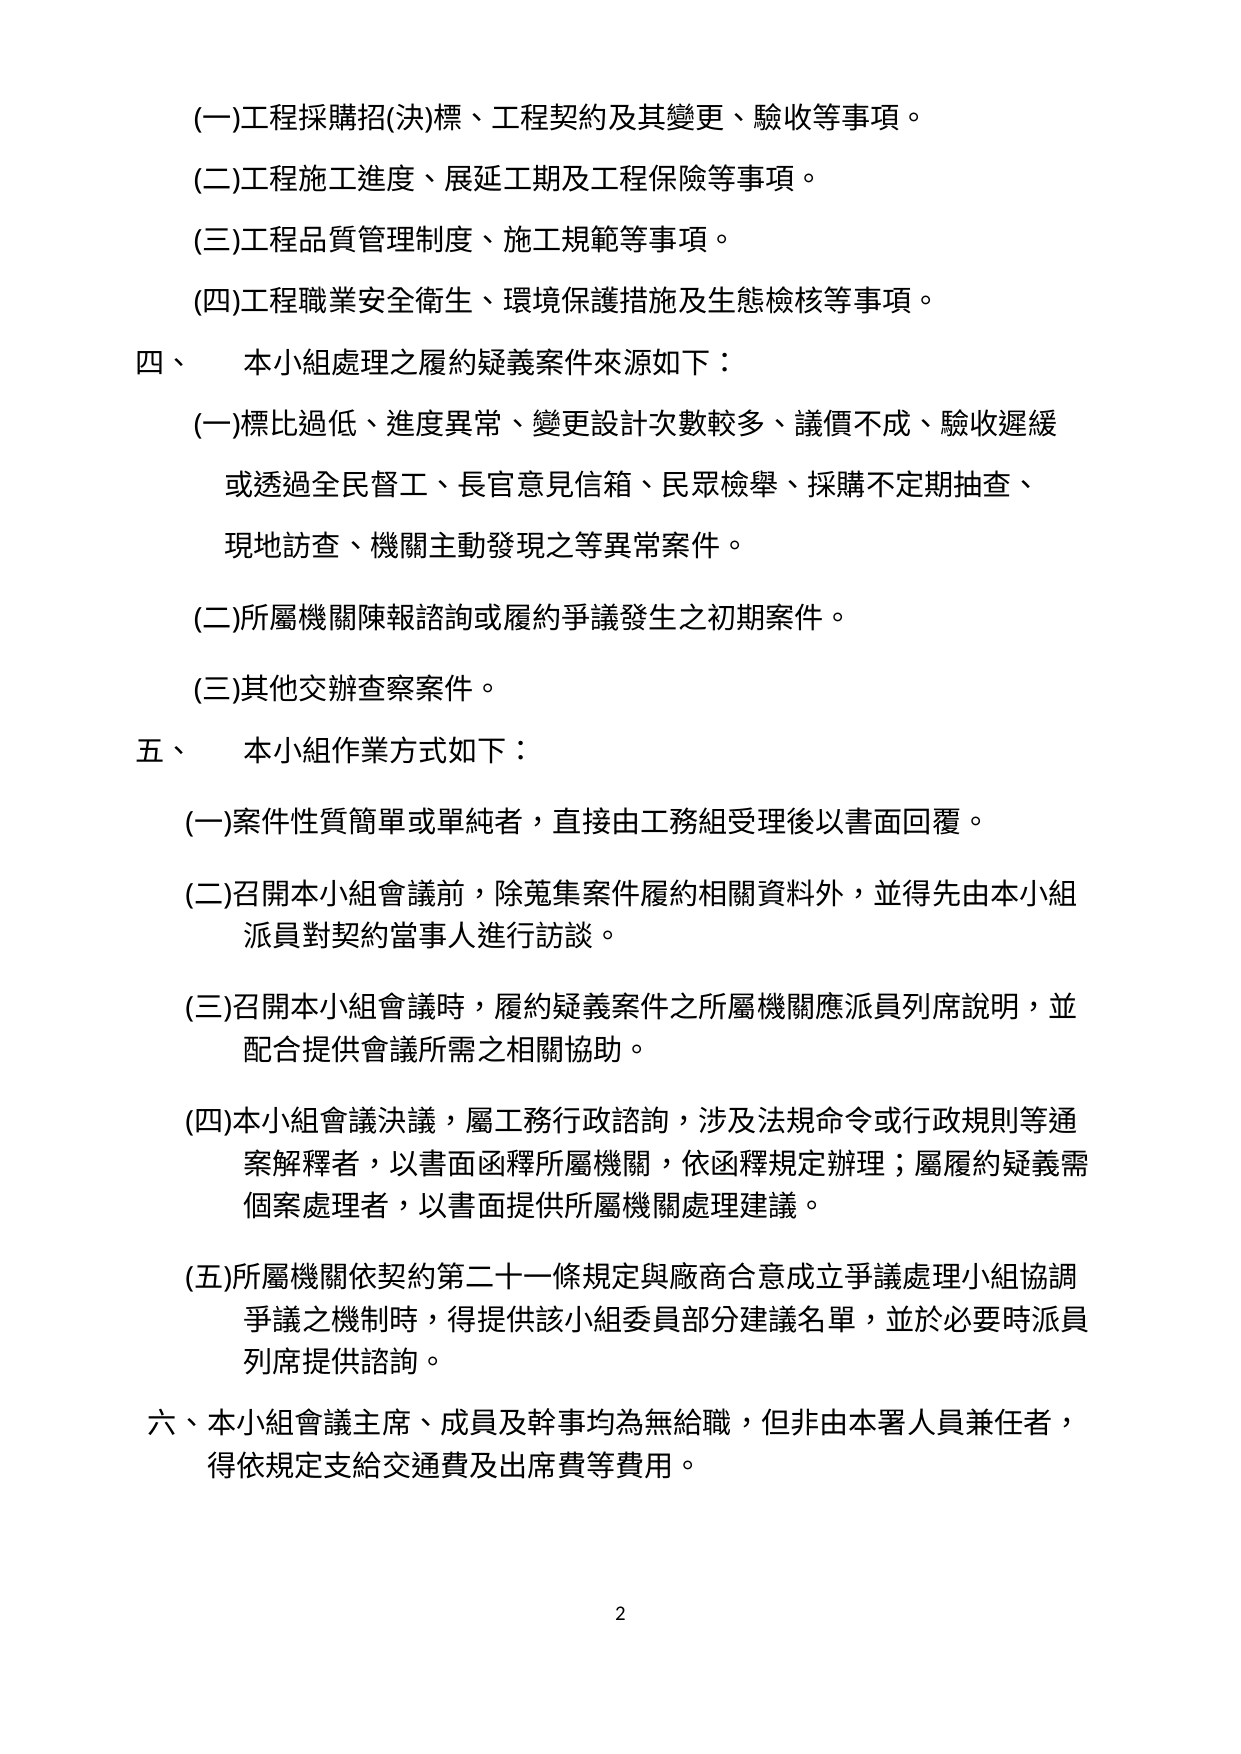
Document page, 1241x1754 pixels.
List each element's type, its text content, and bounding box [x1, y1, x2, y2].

text (三)召開本小組會議時，履約疑義案件之所屬機關應派員列席說明，並配合提供會議所需之相關協助。 [185, 984, 1092, 1069]
text (二)所屬機關陳報諮詢或履約爭議發生之初期案件。 [194, 594, 1092, 637]
text (五)所屬機關依契約第二十一條規定與廠商合意成立爭議處理小組協調爭議之機制時，得提供該小組委員部分建議名單，並於必要時派員列席提供諮詢。 [185, 1254, 1092, 1381]
text (一)案件性質簡單或單純者，直接由工務組受理後以書面回覆。 [185, 799, 1092, 841]
list (三)其他交辦查察案件。 [194, 666, 1092, 708]
list 本小組作業方式如下： [135, 727, 1092, 769]
list (三)工程品質管理制度、施工規範等事項。 [194, 217, 1092, 259]
list 現地訪查、機關主動發現之等異常案件。 [135, 523, 1092, 565]
list (一)工程採購招(決)標、工程契約及其變更、驗收等事項。 [194, 94, 1092, 137]
list (一)標比過低、進度異常、變更設計次數較多、議價不成、驗收遲緩 [135, 400, 1092, 443]
text (四)本小組會議決議，屬工務行政諮詢，涉及法規命令或行政規則等通案解釋者，以書面函釋所屬機關，依函釋規定辦理；屬履約疑義需個案處理者，以書面提供所屬機關處理建議。 [185, 1098, 1092, 1225]
text (二)召開本小組會議前，除蒐集案件履約相關資料外，並得先由本小組派員對契約當事人進行訪談。 [185, 870, 1092, 955]
list 本小組處理之履約疑義案件來源如下： [135, 339, 1092, 381]
list 或透過全民督工、長官意見信箱、民眾檢舉、採購不定期抽查、 [135, 462, 1092, 504]
list (四)工程職業安全衛生、環境保護措施及生態檢核等事項。 [194, 278, 1092, 320]
list (二)工程施工進度、展延工期及工程保險等事項。 [194, 155, 1092, 198]
list 本小組會議主席、成員及幹事均為無給職，但非由本署人員兼任者，得依規定支給交通費及出席費等費用。 [148, 1400, 1092, 1484]
